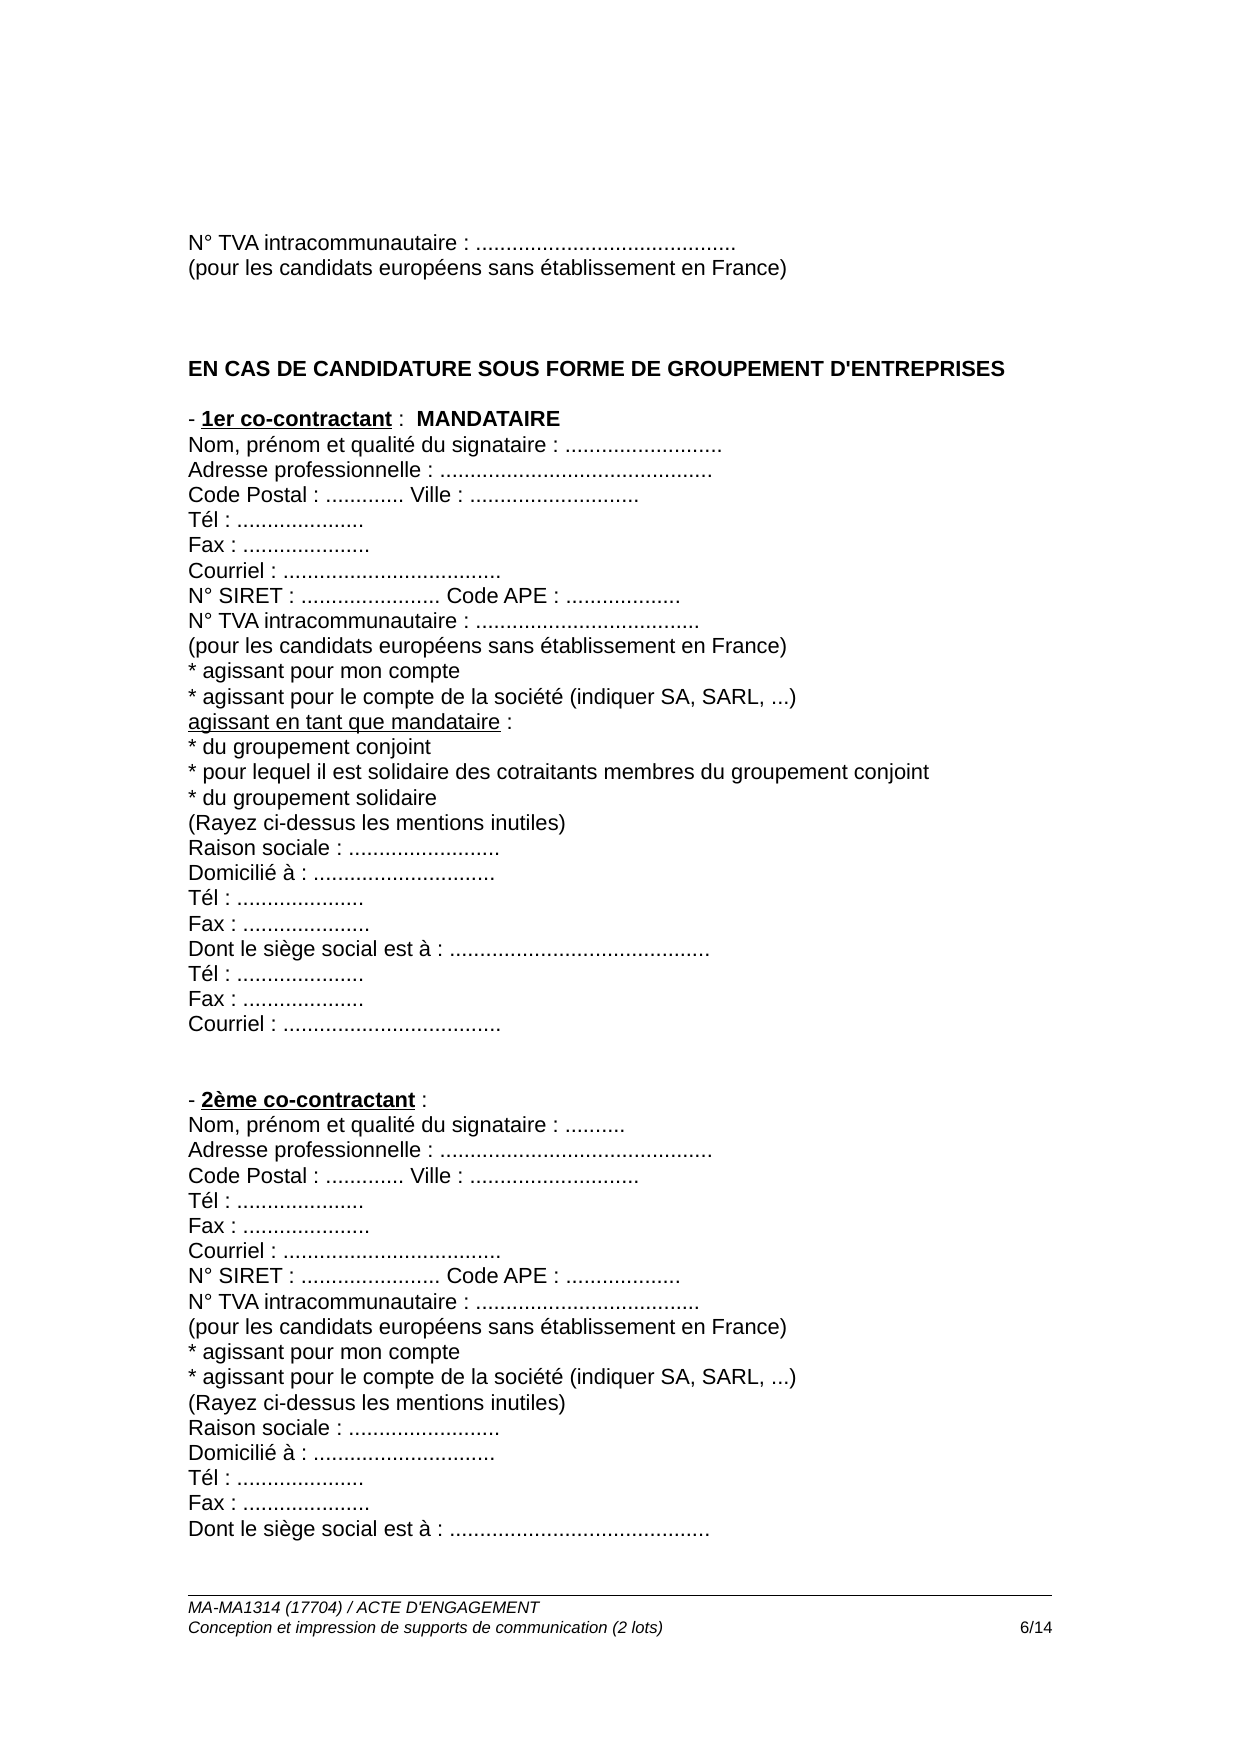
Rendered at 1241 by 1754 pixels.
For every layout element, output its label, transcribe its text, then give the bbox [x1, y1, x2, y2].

text N° SIRET : ....................... Code APE : ................... [188, 583, 1052, 608]
text Courriel : .................................... [188, 1238, 1052, 1263]
text Tél : ..................... [188, 507, 1052, 532]
text N° TVA intracommunautaire : ........................................... [188, 230, 1052, 255]
text N° TVA intracommunautaire : ..................................... [188, 608, 1052, 633]
text agissant en tant que mandataire : [188, 709, 1052, 734]
text Tél : ..................... [188, 885, 1052, 910]
text (pour les candidats européens sans établissement en France) [188, 1314, 1052, 1339]
text Adresse professionnelle : ............................................. [188, 1137, 1052, 1162]
text * pour lequel il est solidaire des cotraitants membres du groupement conjoint [188, 759, 1052, 784]
text - 1er co-contractant : MANDATAIRE [188, 406, 1052, 431]
text (pour les candidats européens sans établissement en France) [188, 255, 1052, 280]
text Fax : ..................... [188, 910, 1052, 936]
text Dont le siège social est à : ........................................... [188, 936, 1052, 961]
text Domicilié à : .............................. [188, 860, 1052, 885]
text * du groupement solidaire [188, 784, 1052, 809]
text EN CAS DE CANDIDATURE SOUS FORME DE GROUPEMENT D'ENTREPRISES [188, 356, 1052, 381]
text N° TVA intracommunautaire : ..................................... [188, 1288, 1052, 1314]
text Courriel : .................................... [188, 1011, 1052, 1036]
text * agissant pour mon compte [188, 658, 1052, 683]
text * agissant pour le compte de la société (indiquer SA, SARL, ...) [188, 683, 1052, 709]
text * du groupement conjoint [188, 734, 1052, 759]
text Raison sociale : ......................... [188, 1414, 1052, 1440]
text Tél : ..................... [188, 961, 1052, 986]
text Fax : ..................... [188, 532, 1052, 557]
text Tél : ..................... [188, 1188, 1052, 1213]
text (Rayez ci-dessus les mentions inutiles) [188, 809, 1052, 835]
text * agissant pour mon compte [188, 1339, 1052, 1364]
text Adresse professionnelle : ............................................. [188, 457, 1052, 482]
text Domicilié à : .............................. [188, 1440, 1052, 1465]
text N° SIRET : ....................... Code APE : ................... [188, 1263, 1052, 1288]
text Courriel : .................................... [188, 557, 1052, 583]
text Code Postal : ............. Ville : ............................ [188, 1162, 1052, 1188]
text Tél : ..................... [188, 1465, 1052, 1490]
text Nom, prénom et qualité du signataire : .......................... [188, 431, 1052, 457]
text Fax : .................... [188, 986, 1052, 1011]
text (Rayez ci-dessus les mentions inutiles) [188, 1389, 1052, 1414]
text Code Postal : ............. Ville : ............................ [188, 482, 1052, 507]
text Raison sociale : ......................... [188, 835, 1052, 860]
text Nom, prénom et qualité du signataire : .......... [188, 1112, 1052, 1137]
text * agissant pour le compte de la société (indiquer SA, SARL, ...) [188, 1364, 1052, 1389]
text Fax : ..................... [188, 1490, 1052, 1515]
text Fax : ..................... [188, 1213, 1052, 1238]
text Dont le siège social est à : ........................................... [188, 1515, 1052, 1541]
text - 2ème co-contractant : [188, 1087, 1052, 1112]
text (pour les candidats européens sans établissement en France) [188, 633, 1052, 658]
